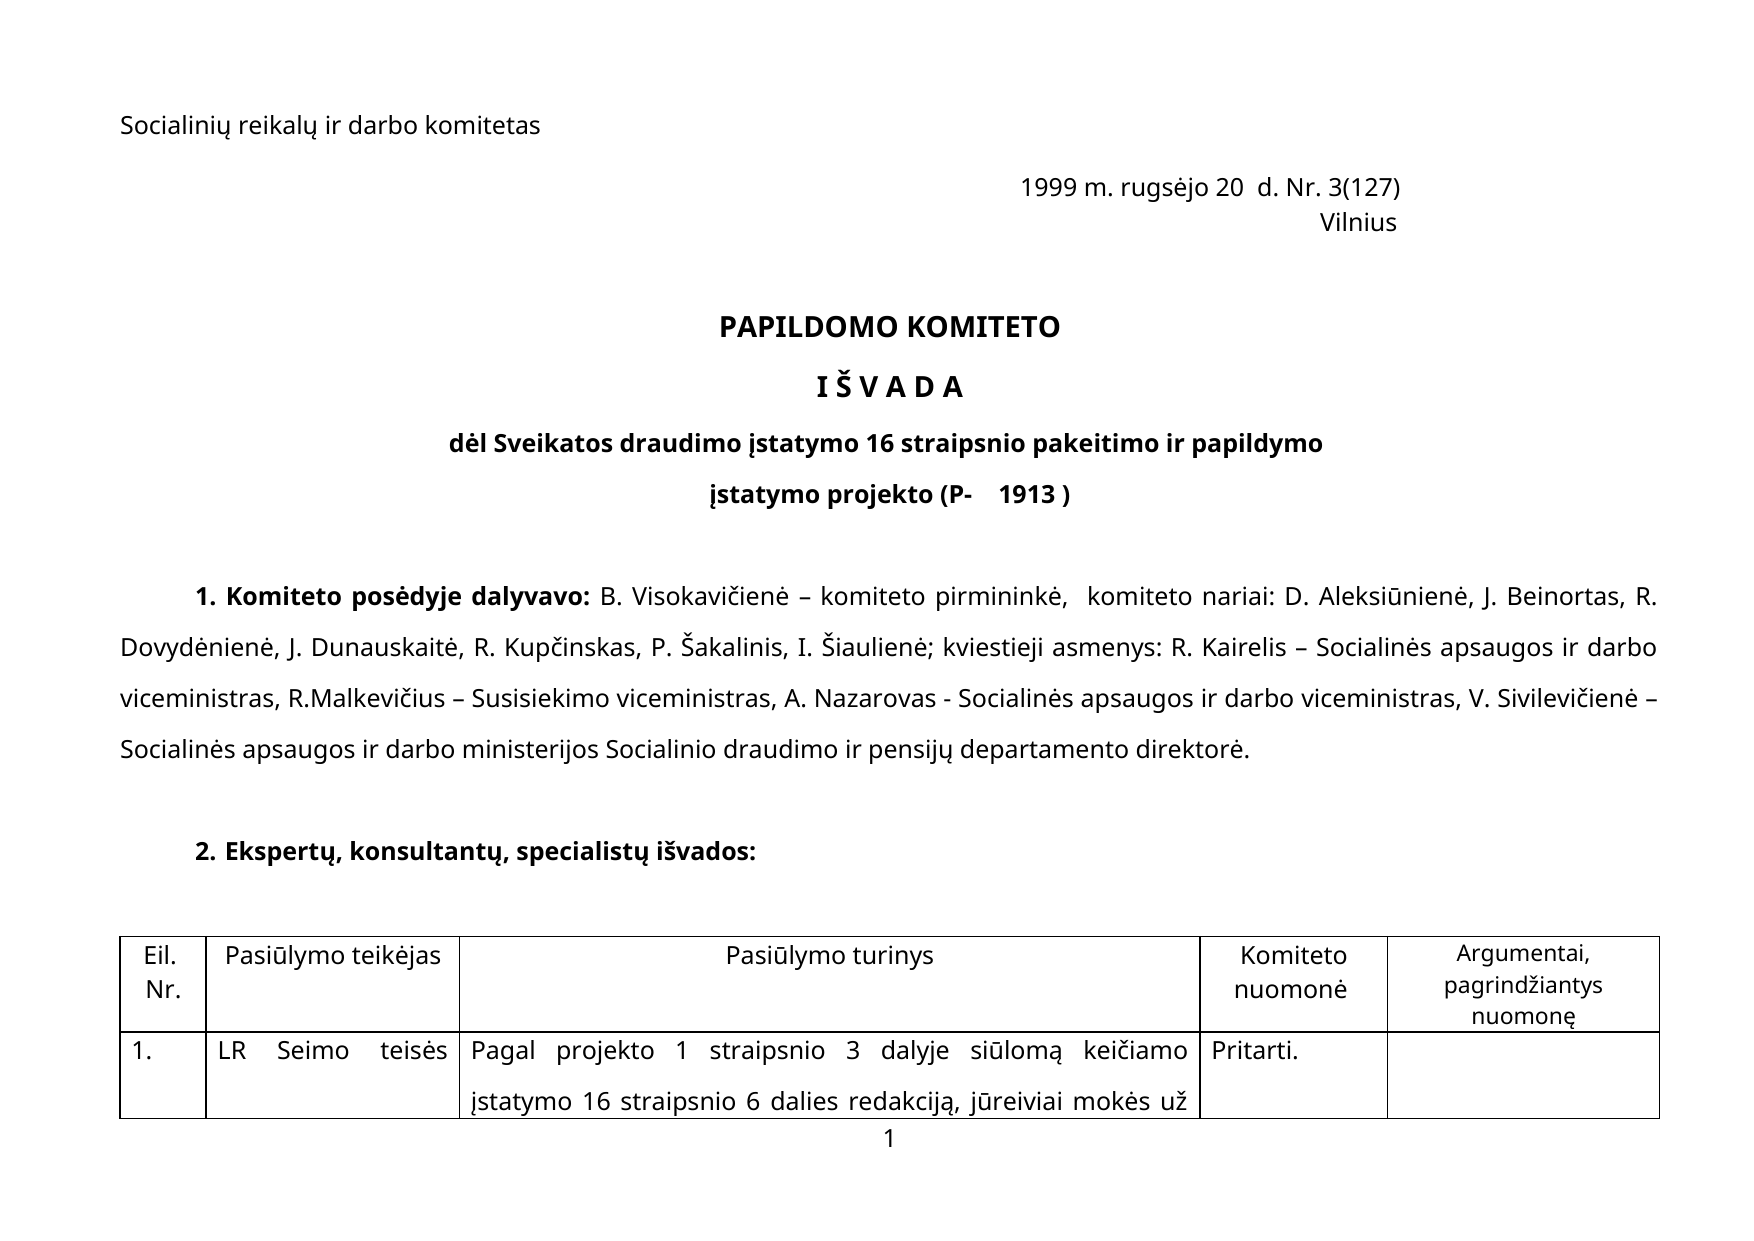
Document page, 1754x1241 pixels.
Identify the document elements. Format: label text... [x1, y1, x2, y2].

subtitle I Š V A D A [120, 366, 1659, 406]
table_cell [1388, 1033, 1659, 1118]
text 1. Komiteto posėdyje dalyvavo: B. Visokavičienė – komiteto pirmininkė, komiteto nariai: D. Aleksiūnienė, J. Beinortas, R. Dovydėnienė, J. Dunauskaitė, R. Kupčinskas, P. Šakalinis, I. Šiaulienė; kviestieji asmenys: R. Kairelis – Socialinės apsaugos ir darbo viceministras, R.Malkevičius – Susisiekimo viceministras, A. Nazarovas - Socialinės apsaugos ir darbo viceministras, V. Sivilevičienė – Socialinės apsaugos ir darbo ministerijos Socialinio draudimo ir pensijų departamento direktorė. [120, 578, 1659, 766]
text Vilnius [570, 204, 1659, 238]
table_cell LR Seimo teisės [207, 1033, 459, 1118]
list Ekspertų, konsultantų, specialistų išvados: [195, 834, 1659, 868]
text 1999 m. rugsėjo 20 d. Nr. 3(127) [120, 170, 1659, 204]
table_header Eil. Nr. [121, 937, 205, 1031]
text dėl Sveikatos draudimo įstatymo 16 straipsnio pakeitimo ir papildymo [120, 425, 1659, 459]
table_header Pasiūlymo turinys [460, 937, 1199, 1031]
table_cell Pagal projekto 1 straipsnio 3 dalyje siūlomą keičiamo įstatymo 16 straipsnio 6 dalies redakciją, jūreiviai mokės už [460, 1033, 1199, 1118]
table_header Argumentai, pagrindžiantys nuomonę [1388, 937, 1659, 1031]
text Socialinių reikalų ir darbo komitetas [120, 108, 1659, 142]
table_header Pasiūlymo teikėjas [207, 937, 459, 1031]
table_cell 1. [121, 1033, 205, 1118]
text įstatymo projekto (P- 1913 ) [120, 476, 1659, 510]
subtitle PAPILDOMO KOMITETO [120, 306, 1659, 346]
table_cell Pritarti. [1201, 1033, 1387, 1118]
table_header Komiteto nuomonė [1201, 937, 1387, 1031]
